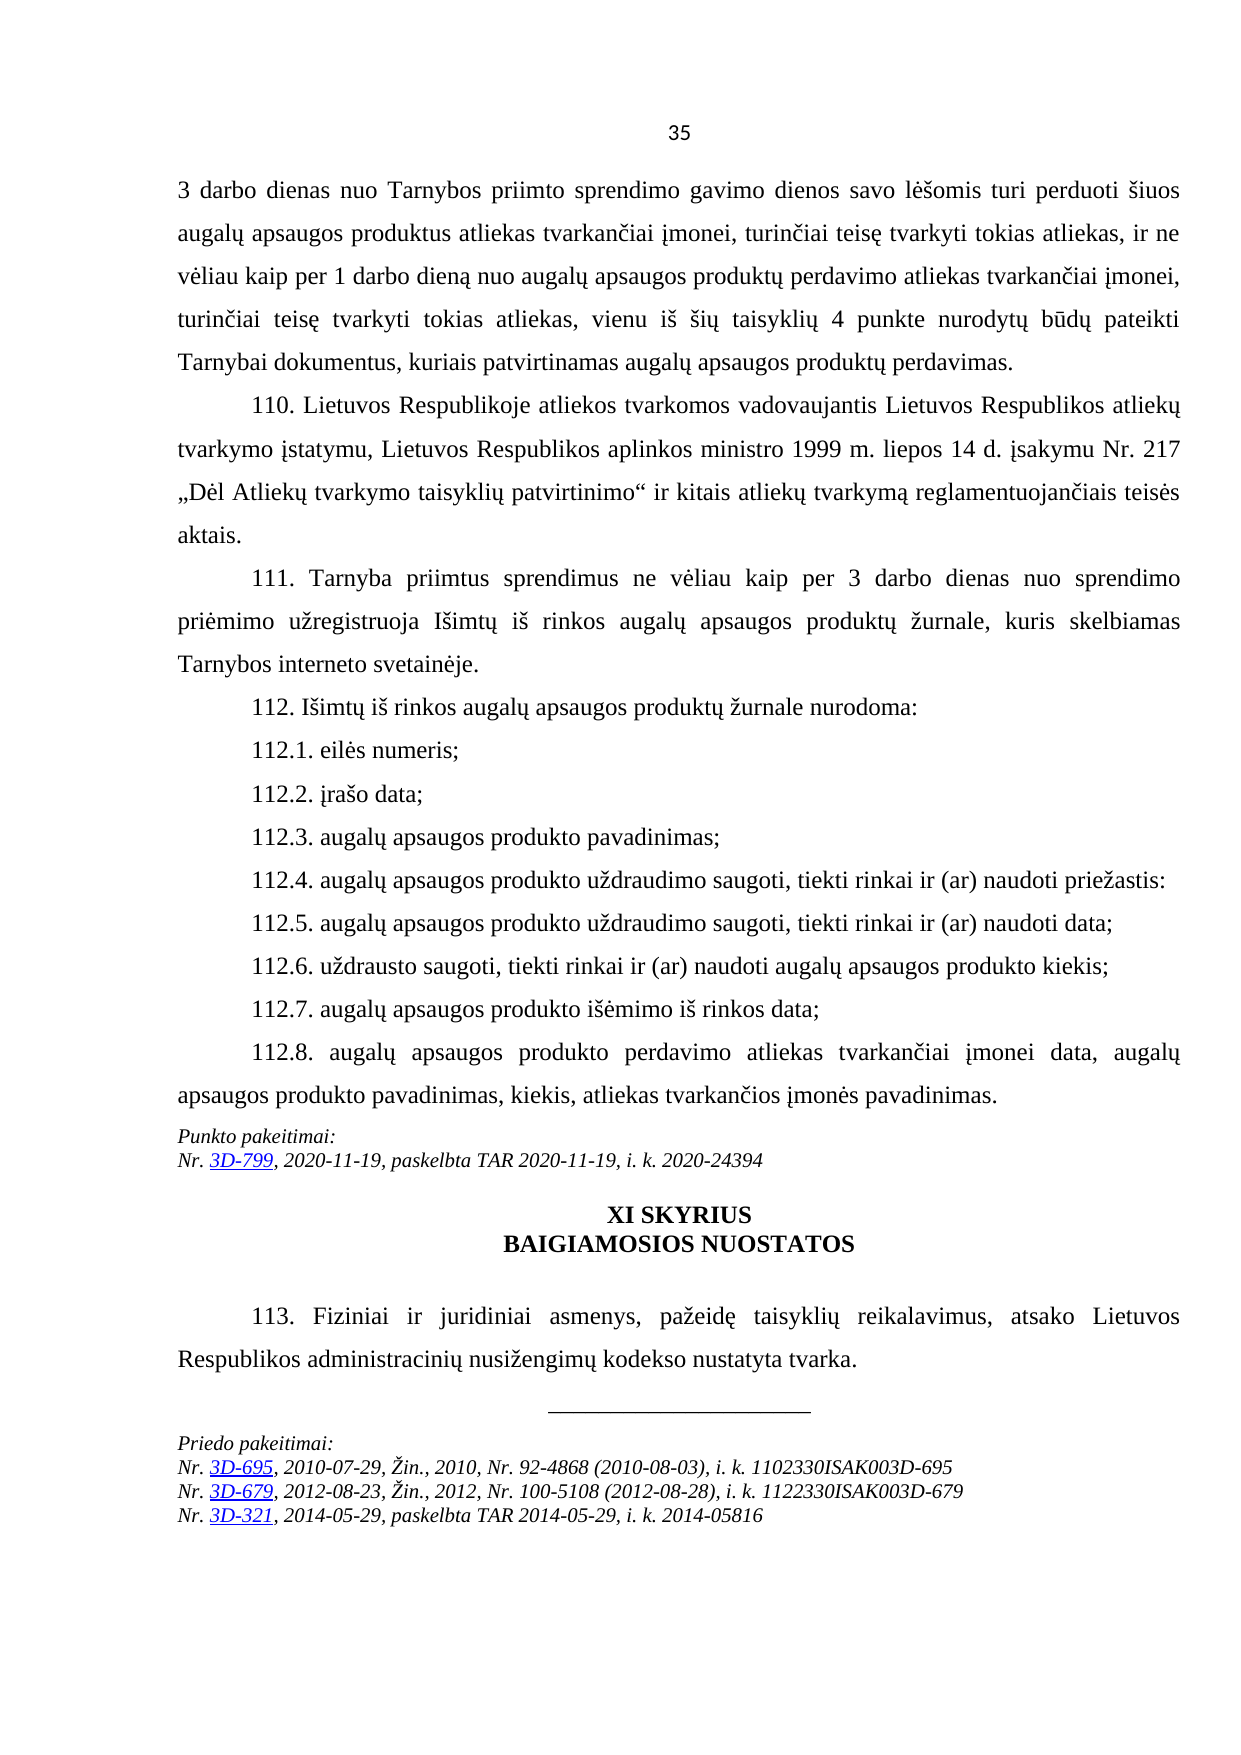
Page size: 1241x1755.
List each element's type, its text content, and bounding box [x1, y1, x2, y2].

text 112.7. augalų apsaugos produkto išėmimo iš rinkos data; [177, 994, 1181, 1023]
text 112.3. augalų apsaugos produkto pavadinimas; [177, 822, 1181, 851]
text 112.5. augalų apsaugos produkto uždraudimo saugoti, tiekti rinkai ir (ar) naudoti data; [177, 908, 1181, 937]
text Nr. 3D-695, 2010-07-29, Žin., 2010, Nr. 92-4868 (2010-08-03), i. k. 1102330ISAK003D-695 [177, 1454, 1181, 1479]
text 112. Išimtų iš rinkos augalų apsaugos produktų žurnale nurodoma: [177, 692, 1181, 721]
text 112.4. augalų apsaugos produkto uždraudimo saugoti, tiekti rinkai ir (ar) naudoti priežastis: [177, 865, 1181, 894]
text 112.6. uždrausto saugoti, tiekti rinkai ir (ar) naudoti augalų apsaugos produkto kiekis; [177, 951, 1181, 980]
text 112.2. įrašo data; [177, 779, 1181, 807]
text _____________________ [177, 1387, 1181, 1416]
text 3 darbo dienas nuo Tarnybos priimto sprendimo gavimo dienos savo lėšomis turi perduoti šiuos augalų apsaugos produktus atliekas tvarkančiai įmonei, turinčiai teisę tvarkyti tokias atliekas, ir ne vėliau kaip per 1 darbo dieną nuo augalų apsaugos produktų perdavimo atliekas tvarkančiai įmonei, turinčiai teisę tvarkyti tokias atliekas, vienu iš šių taisyklių 4 punkte nurodytų būdų pateikti Tarnybai dokumentus, kuriais patvirtinamas augalų apsaugos produktų perdavimas. [177, 175, 1181, 376]
text 113. Fiziniai ir juridiniai asmenys, pažeidę taisyklių reikalavimus, atsako Lietuvos Respublikos administracinių nusižengimų kodekso nustatyta tvarka. [177, 1301, 1181, 1373]
text Nr. 3D-679, 2012-08-23, Žin., 2012, Nr. 100-5108 (2012-08-28), i. k. 1122330ISAK003D-679 [177, 1479, 1181, 1503]
text Punkto pakeitimai: [177, 1124, 1181, 1148]
text Priedo pakeitimai: [177, 1431, 1181, 1454]
text 112.1. eilės numeris; [177, 736, 1181, 764]
subtitle BAIGIAMOSIOS NUOSTATOS [177, 1229, 1181, 1258]
text 110. Lietuvos Respublikoje atliekos tvarkomos vadovaujantis Lietuvos Respublikos atliekų tvarkymo įstatymu, Lietuvos Respublikos aplinkos ministro 1999 m. liepos 14 d. įsakymu Nr. 217 „Dėl Atliekų tvarkymo taisyklių patvirtinimo“ ir kitais atliekų tvarkymą reglamentuojančiais teisės aktais. [177, 391, 1181, 549]
text 111. Tarnyba priimtus sprendimus ne vėliau kaip per 3 darbo dienas nuo sprendimo priėmimo užregistruoja Išimtų iš rinkos augalų apsaugos produktų žurnale, kuris skelbiamas Tarnybos interneto svetainėje. [177, 563, 1181, 678]
text Nr. 3D-799, 2020-11-19, paskelbta TAR 2020-11-19, i. k. 2020-24394 [177, 1148, 1181, 1172]
text Nr. 3D-321, 2014-05-29, paskelbta TAR 2014-05-29, i. k. 2014-05816 [177, 1503, 1181, 1527]
subtitle XI SKYRIUS [177, 1201, 1181, 1229]
text 112.8. augalų apsaugos produkto perdavimo atliekas tvarkančiai įmonei data, augalų apsaugos produkto pavadinimas, kiekis, atliekas tvarkančios įmonės pavadinimas. [177, 1037, 1181, 1109]
